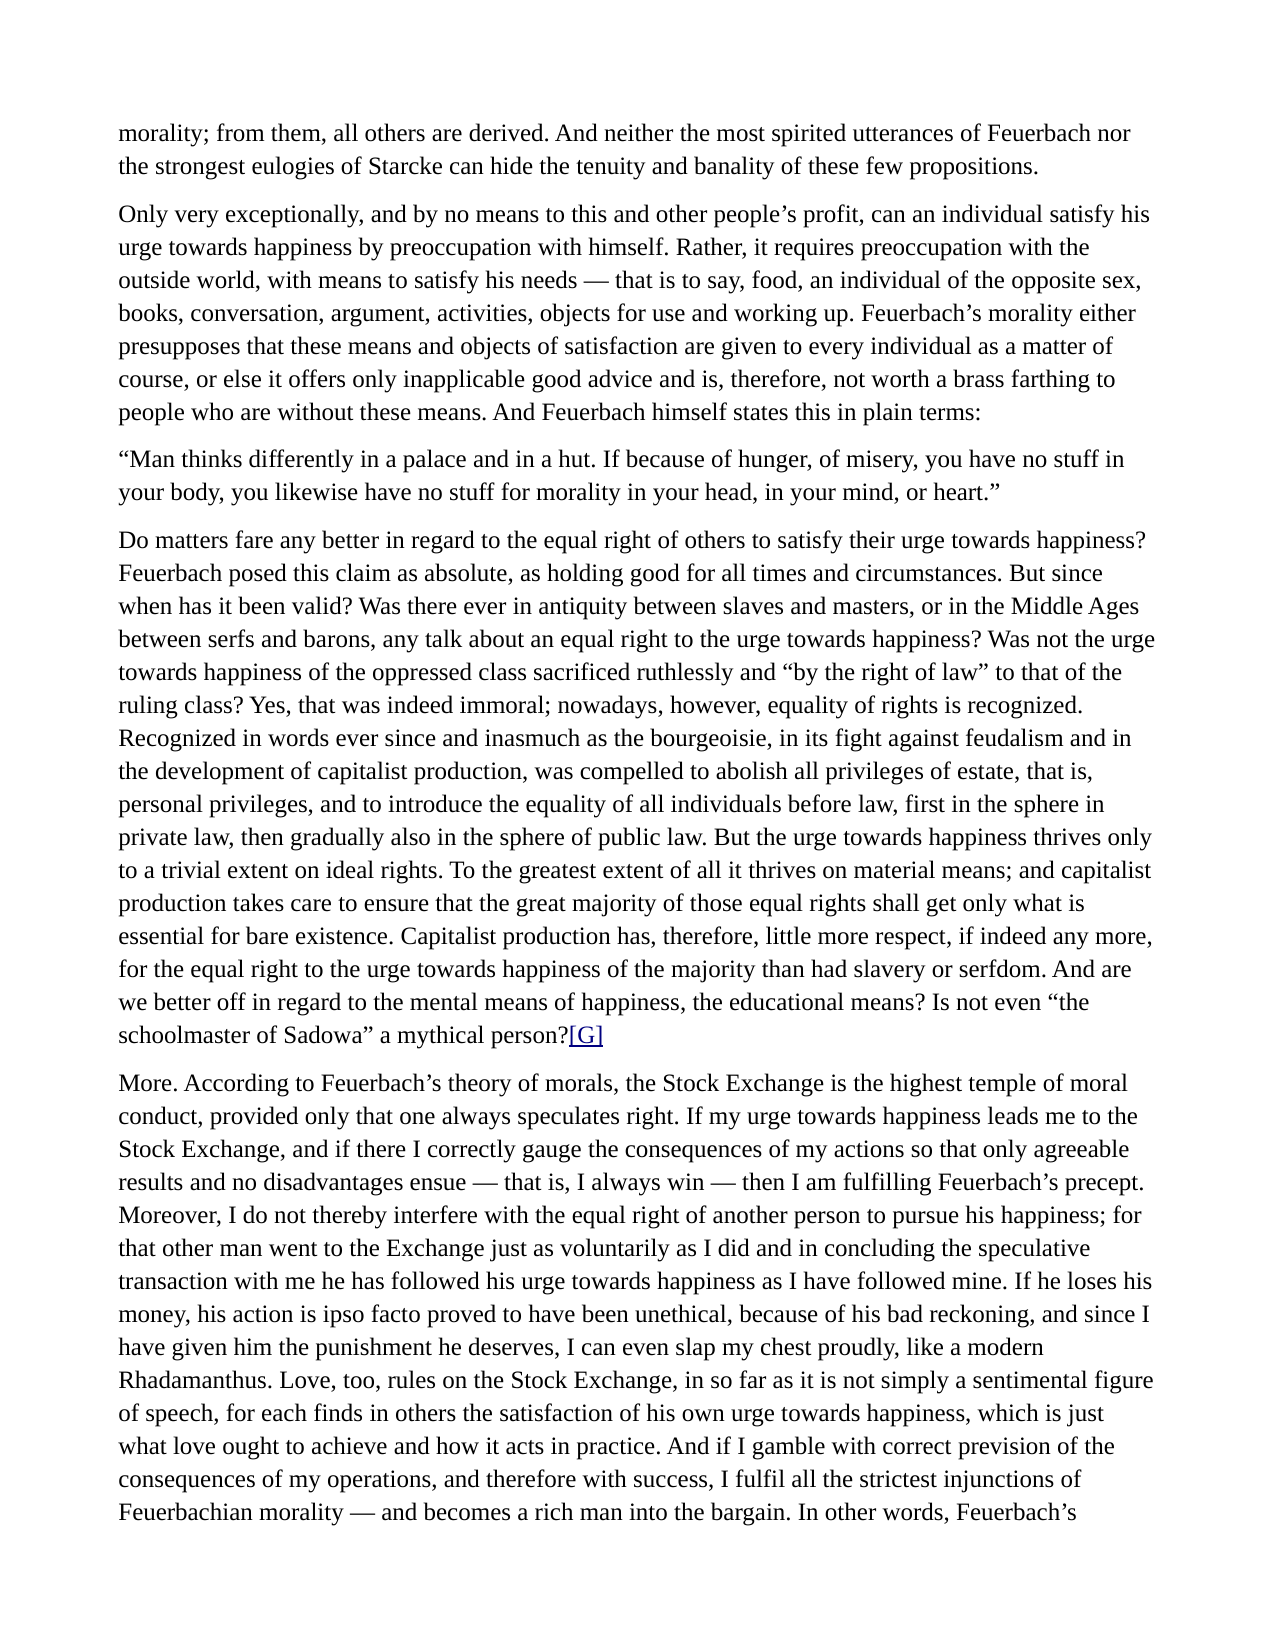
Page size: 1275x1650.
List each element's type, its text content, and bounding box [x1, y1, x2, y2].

text Do matters fare any better in regard to the equal right of others to satisfy their urge towards happiness? Feuerbach posed this claim as absolute, as holding good for all times and circumstances. But since when has it been valid? Was there ever in antiquity between slaves and masters, or in the Middle Ages between serfs and barons, any talk about an equal right to the urge towards happiness? Was not the urge towards happiness of the oppressed class sacrificed ruthlessly and “by the right of law” to that of the ruling class? Yes, that was indeed immoral; nowadays, however, equality of rights is recognized. Recognized in words ever since and inasmuch as the bourgeoisie, in its fight against feudalism and in the development of capitalist production, was compelled to abolish all privileges of estate, that is, personal privileges, and to introduce the equality of all individuals before law, first in the sphere in private law, then gradually also in the sphere of public law. But the urge towards happiness thrives only to a trivial extent on ideal rights. To the greatest extent of all it thrives on material means; and capitalist production takes care to ensure that the great majority of those equal rights shall get only what is essential for bare existence. Capitalist production has, therefore, little more respect, if indeed any more, for the equal right to the urge towards happiness of the majority than had slavery or serfdom. And are we better off in regard to the mental means of happiness, the educational means? Is not even “the schoolmaster of Sadowa” a mythical person?[G] [118, 525, 1157, 1049]
text morality; from them, all others are derived. And neither the most spirited utterances of Feuerbach nor the strongest eulogies of Starcke can hide the tenuity and banality of these few propositions. [118, 118, 1157, 180]
text More. According to Feuerbach’s theory of morals, the Stock Exchange is the highest temple of moral conduct, provided only that one always speculates right. If my urge towards happiness leads me to the Stock Exchange, and if there I correctly gauge the consequences of my actions so that only agreeable results and no disadvantages ensue — that is, I always win — then I am fulfilling Feuerbach’s precept. Moreover, I do not thereby interfere with the equal right of another person to pursue his happiness; for that other man went to the Exchange just as voluntarily as I did and in concluding the speculative transaction with me he has followed his urge towards happiness as I have followed mine. If he loses his money, his action is ipso facto proved to have been unethical, because of his bad reckoning, and since I have given him the punishment he deserves, I can even slap my chest proudly, like a modern Rhadamanthus. Love, too, rules on the Stock Exchange, in so far as it is not simply a sentimental figure of speech, for each finds in others the satisfaction of his own urge towards happiness, which is just what love ought to achieve and how it acts in practice. And if I gamble with correct prevision of the consequences of my operations, and therefore with success, I fulfil all the strictest injunctions of Feuerbachian morality — and becomes a rich man into the bargain. In other words, Feuerbach’s [118, 1068, 1157, 1526]
text Only very exceptionally, and by no means to this and other people’s profit, can an individual satisfy his urge towards happiness by preoccupation with himself. Rather, it requires preoccupation with the outside world, with means to satisfy his needs — that is to say, food, an individual of the opposite sex, books, conversation, argument, activities, objects for use and working up. Feuerbach’s morality either presupposes that these means and objects of satisfaction are given to every individual as a matter of course, or else it offers only inapplicable good advice and is, therefore, not worth a brass farthing to people who are without these means. And Feuerbach himself states this in plain terms: [118, 199, 1157, 426]
text “Man thinks differently in a palace and in a hut. If because of hunger, of misery, you have no stuff in your body, you likewise have no stuff for morality in your head, in your mind, or heart.” [118, 444, 1157, 506]
